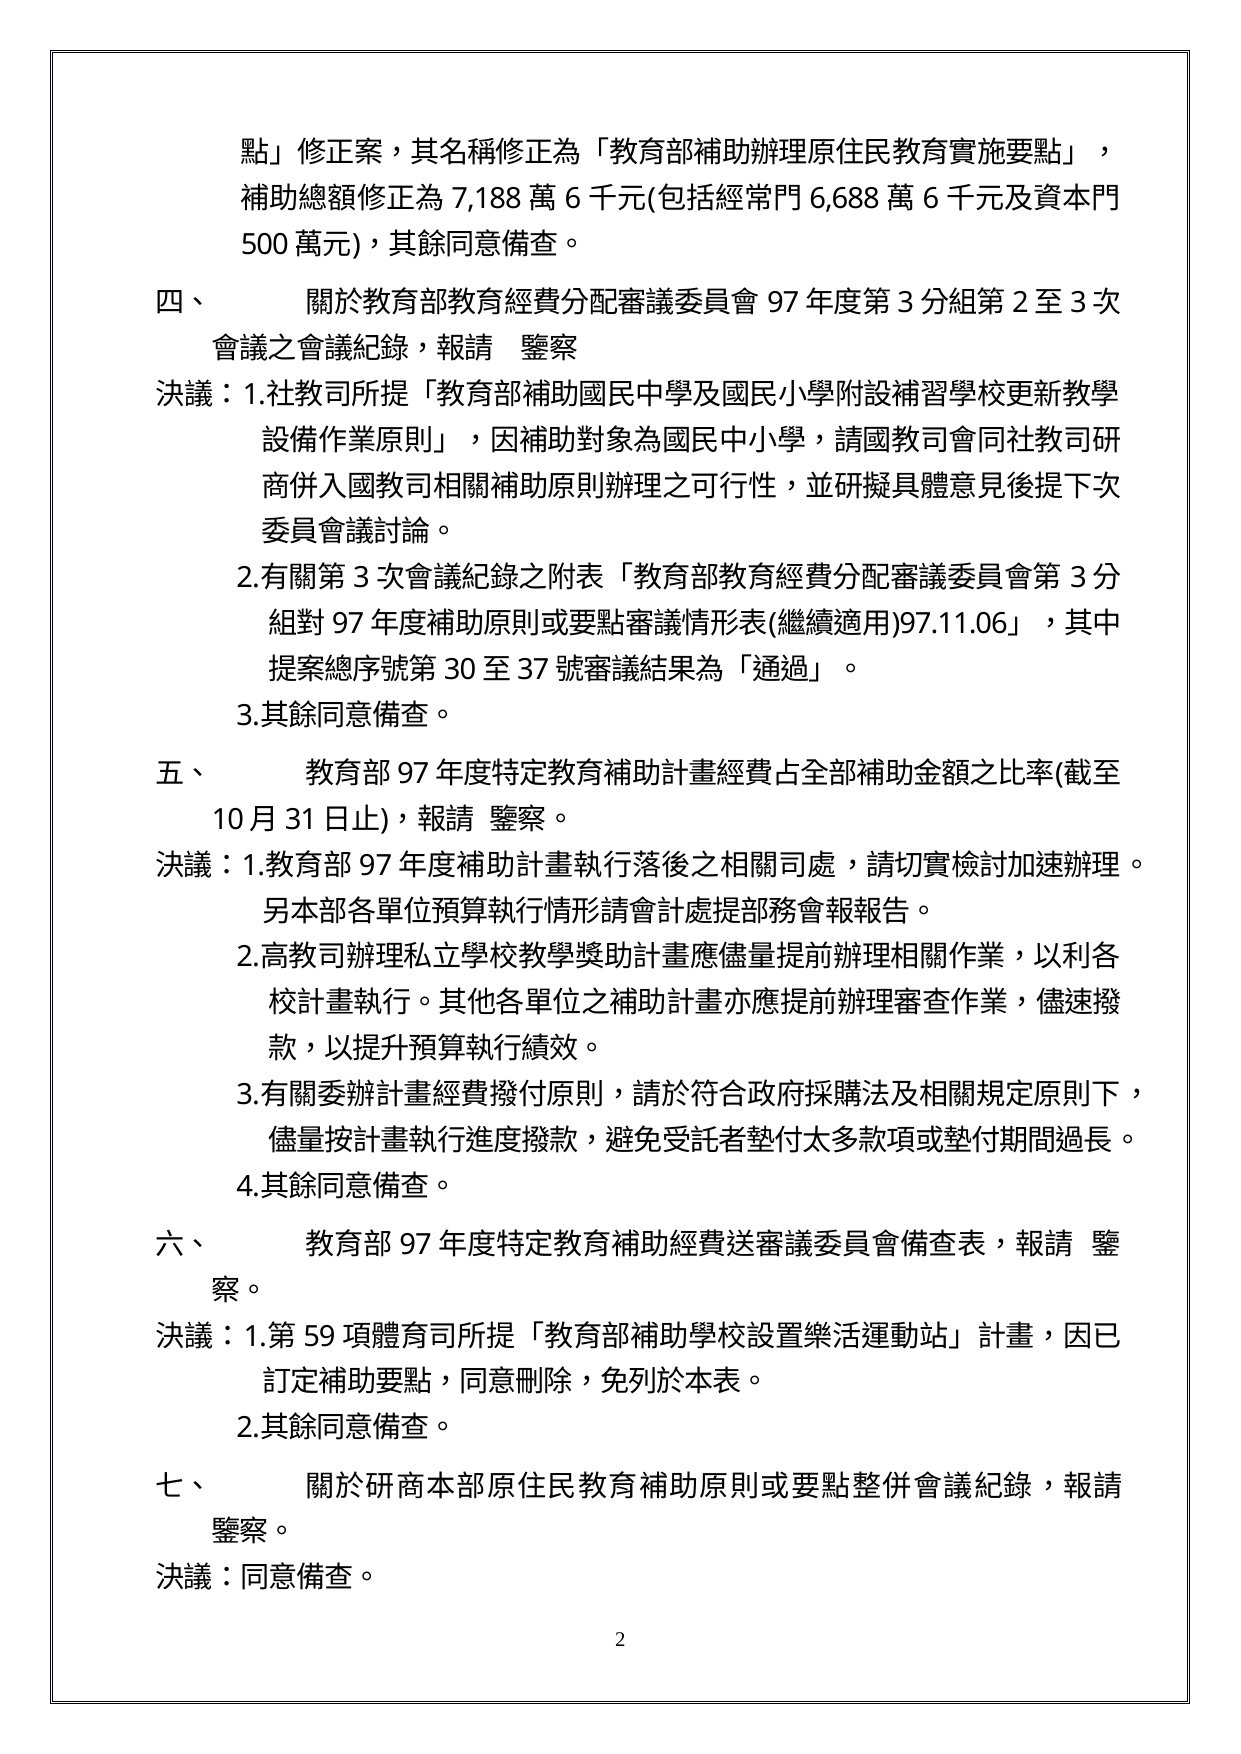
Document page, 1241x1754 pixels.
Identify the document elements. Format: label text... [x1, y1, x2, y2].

text 決議：同意備查。 [156, 1550, 1122, 1596]
text 決議：1.社教司所提「教育部補助國民中學及國民小學附設補習學校更新教學設備作業原則」，因補助對象為國民中小學，請國教司會同社教司研商併入國教司相關補助原則辦理之可行性，並研擬具體意見後提下次委員會議討論。 [156, 367, 1122, 550]
list 關於教育部教育經費分配審議委員會97年度第3分組第2至3次會議之會議紀錄，報請 鑒察 [155, 275, 1122, 367]
list 教育部97年度特定教育補助計畫經費占全部補助金額之比率(截至10月31日止)，報請 鑒察。 [155, 746, 1122, 838]
text 點」修正案，其名稱修正為「教育部補助辦理原住民教育實施要點」，補助總額修正為7,188萬6千元(包括經常門6,688萬6千元及資本門500萬元)，其餘同意備查。 [156, 125, 1122, 263]
text 2.有關第3次會議紀錄之附表「教育部教育經費分配審議委員會第3分組對97年度補助原則或要點審議情形表(繼續適用)97.11.06」，其中提案總序號第30至37號審議結果為「通過」。 [236, 550, 1122, 688]
list 關於研商本部原住民教育補助原則或要點整併會議紀錄，報請 鑒察。 [155, 1459, 1122, 1550]
text 4.其餘同意備查。 [236, 1159, 1122, 1204]
text 3.其餘同意備查。 [236, 688, 1122, 734]
text 3.有關委辦計畫經費撥付原則，請於符合政府採購法及相關規定原則下，儘量按計畫執行進度撥款，避免受託者墊付太多款項或墊付期間過長。 [236, 1067, 1122, 1159]
text 2.高教司辦理私立學校教學獎助計畫應儘量提前辦理相關作業，以利各校計畫執行。其他各單位之補助計畫亦應提前辦理審查作業，儘速撥款，以提升預算執行績效。 [236, 929, 1122, 1067]
text 決議：1.教育部97年度補助計畫執行落後之相關司處，請切實檢討加速辦理。另本部各單位預算執行情形請會計處提部務會報報告。 [156, 838, 1122, 929]
list 教育部97年度特定教育補助經費送審議委員會備查表，報請 鑒察。 [155, 1217, 1122, 1309]
text 2.其餘同意備查。 [236, 1400, 1122, 1446]
text 決議：1.第59項體育司所提「教育部補助學校設置樂活運動站」計畫，因已訂定補助要點，同意刪除，免列於本表。 [156, 1309, 1122, 1400]
